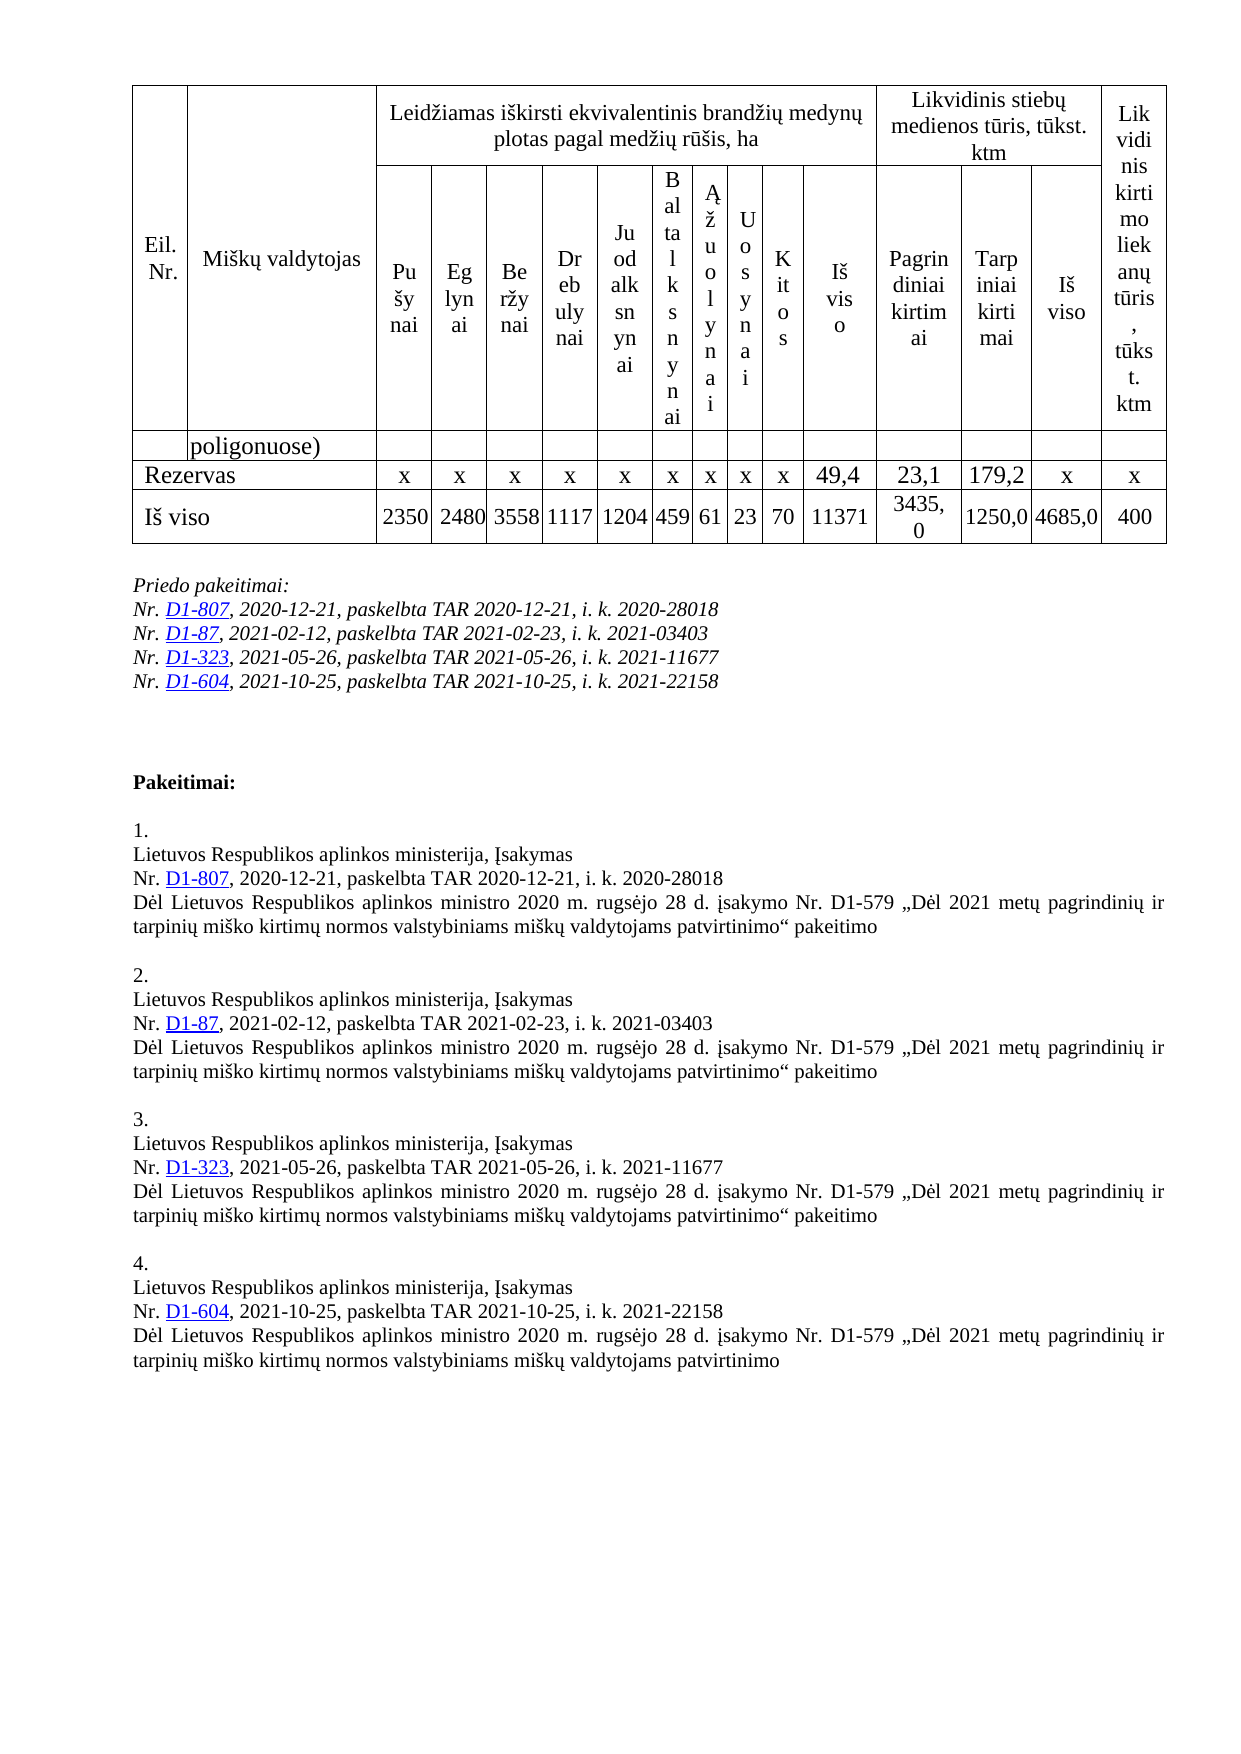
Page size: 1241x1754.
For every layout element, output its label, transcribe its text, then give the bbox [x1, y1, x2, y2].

table_cell Juodalksnynai [598, 166, 652, 430]
table_cell x [693, 461, 727, 489]
table_cell 400 [1102, 490, 1166, 543]
table_cell x [543, 461, 597, 489]
table_header Leidžiamas iškirsti ekvivalentinis brandžių medynų plotas pagal medžių rūšis, ha [377, 86, 876, 165]
text Nr. D1-87, 2021-02-12, paskelbta TAR 2021-02-23, i. k. 2021-03403 [133, 621, 1167, 645]
table_cell [877, 431, 961, 459]
text Dėl Lietuvos Respublikos aplinkos ministro 2020 m. rugsėjo 28 d. įsakymo Nr. D1-579 „Dėl 2021 metų pagrindinių ir tarpinių miško kirtimų normos valstybiniams miškų valdytojams patvirtinimo [133, 1323, 1167, 1372]
table_cell Rezervas [133, 461, 376, 489]
table_cell poligonuose) [188, 431, 376, 459]
text Nr. D1-807, 2020-12-21, paskelbta TAR 2020-12-21, i. k. 2020-28018 [133, 866, 1167, 890]
table_cell x [1032, 461, 1101, 489]
text Nr. D1-87, 2021-02-12, paskelbta TAR 2021-02-23, i. k. 2021-03403 [133, 1011, 1167, 1035]
table_cell 459 [653, 490, 692, 543]
table_cell 179,2 [962, 461, 1031, 489]
text Lietuvos Respublikos aplinkos ministerija, Įsakymas [133, 842, 1167, 866]
table_header Eil. Nr. [133, 86, 187, 430]
table_cell [1032, 431, 1101, 459]
text 4. [133, 1251, 1167, 1275]
text Nr. D1-807, 2020-12-21, paskelbta TAR 2020-12-21, i. k. 2020-28018 [133, 597, 1167, 621]
table_cell [377, 431, 431, 459]
table_cell 3435,0 [877, 490, 961, 543]
table_cell Uosynai [728, 166, 762, 430]
table_cell 1117 [543, 490, 597, 543]
table_cell x [1102, 461, 1166, 489]
table_cell 70 [763, 490, 803, 543]
table_cell [133, 431, 187, 459]
table_cell 4685,0 [1032, 490, 1101, 543]
table_cell 1250,0 [962, 490, 1031, 543]
table_cell [804, 431, 876, 459]
table_cell Tarpiniai kirtimai [962, 166, 1031, 430]
table_cell [693, 431, 727, 459]
table_cell [598, 431, 652, 459]
table_cell Eglynai [432, 166, 486, 430]
table_cell x [653, 461, 692, 489]
text Priedo pakeitimai: [133, 573, 1167, 597]
table_cell [487, 431, 542, 459]
table_header Likvidinis stiebų medienos tūris, tūkst. ktm [877, 86, 1101, 165]
text Nr. D1-604, 2021-10-25, paskelbta TAR 2021-10-25, i. k. 2021-22158 [133, 669, 1167, 693]
table_cell Iš viso [133, 490, 376, 543]
text Nr. D1-323, 2021-05-26, paskelbta TAR 2021-05-26, i. k. 2021-11677 [133, 1155, 1167, 1179]
table_cell 61 [693, 490, 727, 543]
text Lietuvos Respublikos aplinkos ministerija, Įsakymas [133, 987, 1167, 1011]
table_cell 3558 [487, 490, 542, 543]
table_cell x [487, 461, 542, 489]
table_header Miškų valdytojas [188, 86, 376, 430]
text Lietuvos Respublikos aplinkos ministerija, Įsakymas [133, 1275, 1167, 1299]
table_cell Ąžuolynai [693, 166, 727, 430]
table_cell Pušynai [377, 166, 431, 430]
table_cell 49,4 [804, 461, 876, 489]
table_cell Kitos [763, 166, 803, 430]
table_cell x [377, 461, 431, 489]
table_cell [763, 431, 803, 459]
table_cell 11371 [804, 490, 876, 543]
table_cell Iš viso [1032, 166, 1101, 430]
table_cell Pagrindiniai kirtimai [877, 166, 961, 430]
table_cell 23,1 [877, 461, 961, 489]
table_cell 1204 [598, 490, 652, 543]
table_cell x [432, 461, 486, 489]
table_cell [728, 431, 762, 459]
table_cell [543, 431, 597, 459]
table_cell [653, 431, 692, 459]
table_header Likvidinis kirtimo liekanų tūris, tūkst. ktm [1102, 86, 1166, 430]
text Dėl Lietuvos Respublikos aplinkos ministro 2020 m. rugsėjo 28 d. įsakymo Nr. D1-579 „Dėl 2021 metų pagrindinių ir tarpinių miško kirtimų normos valstybiniams miškų valdytojams patvirtinimo“ pakeitimo [133, 1179, 1167, 1227]
text 3. [133, 1107, 1167, 1131]
text Pakeitimai: [133, 770, 1167, 794]
text Nr. D1-604, 2021-10-25, paskelbta TAR 2021-10-25, i. k. 2021-22158 [133, 1299, 1167, 1323]
table_cell Iš viso [804, 166, 876, 430]
table_cell Beržynai [487, 166, 542, 430]
table_cell x [763, 461, 803, 489]
table_cell 2350 [377, 490, 431, 543]
table_cell Drebulynai [543, 166, 597, 430]
text Dėl Lietuvos Respublikos aplinkos ministro 2020 m. rugsėjo 28 d. įsakymo Nr. D1-579 „Dėl 2021 metų pagrindinių ir tarpinių miško kirtimų normos valstybiniams miškų valdytojams patvirtinimo“ pakeitimo [133, 1035, 1167, 1083]
table_cell [1102, 431, 1166, 459]
table_cell 23 [728, 490, 762, 543]
table_cell x [728, 461, 762, 489]
table_cell Baltalksnynai [653, 166, 692, 430]
table_cell [432, 431, 486, 459]
text Dėl Lietuvos Respublikos aplinkos ministro 2020 m. rugsėjo 28 d. įsakymo Nr. D1-579 „Dėl 2021 metų pagrindinių ir tarpinių miško kirtimų normos valstybiniams miškų valdytojams patvirtinimo“ pakeitimo [133, 890, 1167, 938]
text Nr. D1-323, 2021-05-26, paskelbta TAR 2021-05-26, i. k. 2021-11677 [133, 645, 1167, 669]
table_cell [962, 431, 1031, 459]
text Lietuvos Respublikos aplinkos ministerija, Įsakymas [133, 1131, 1167, 1155]
table_cell 2480 [432, 490, 486, 543]
text 2. [133, 962, 1167, 987]
table_cell x [598, 461, 652, 489]
text 1. [133, 818, 1167, 842]
